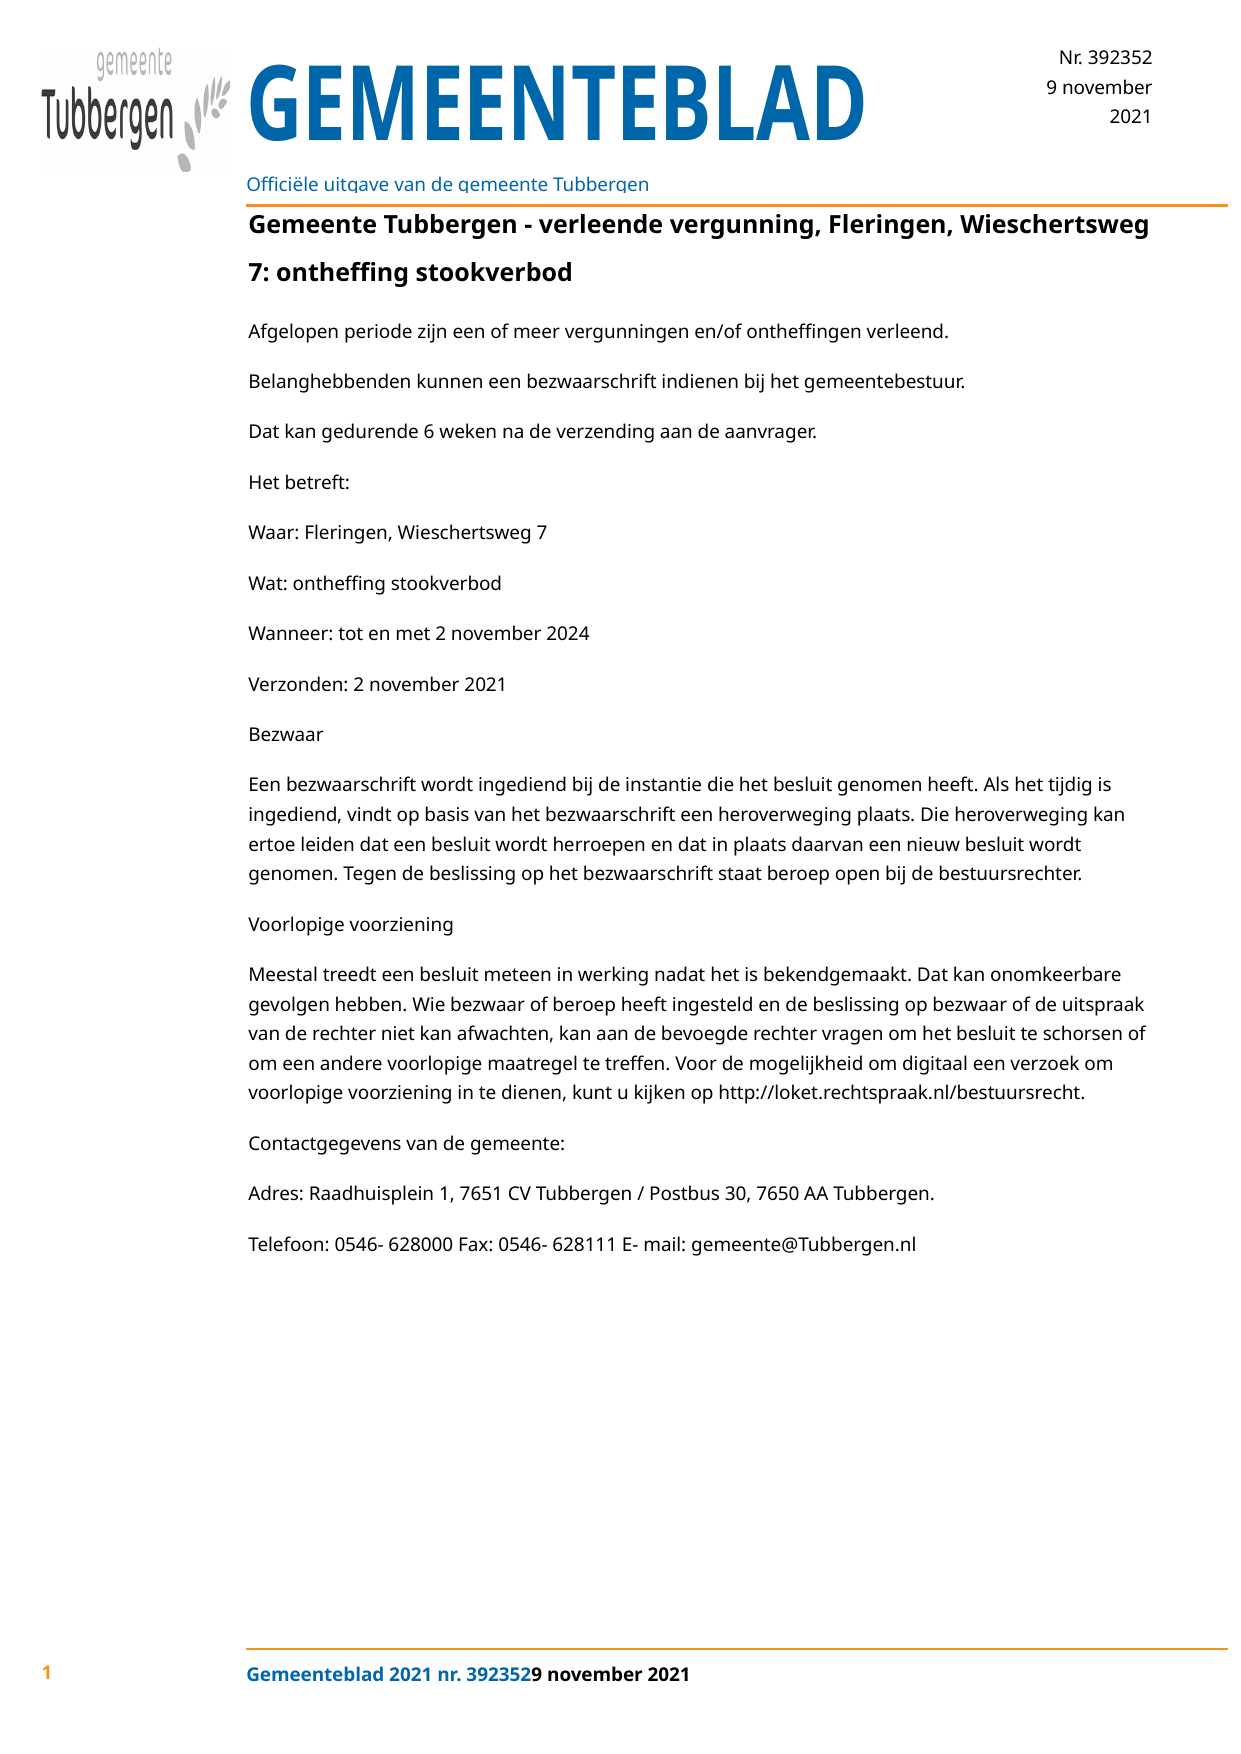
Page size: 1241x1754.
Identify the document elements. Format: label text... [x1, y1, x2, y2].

text Afgelopen periode zijn een of meer vergunningen en/of ontheffingen verleend. [248, 318, 1152, 344]
text Telefoon: 0546- 628000 Fax: 0546- 628111 E- mail: gemeente@Tubbergen.nl [248, 1231, 1152, 1257]
text Het betreft: [248, 469, 1152, 495]
text Gemeente Tubbergen - verleende vergunning, Fleringen, Wieschertsweg 7: ontheffing stookverbod [248, 207, 1152, 288]
text Adres: Raadhuisplein 1, 7651 CV Tubbergen / Postbus 30, 7650 AA Tubbergen. [248, 1180, 1152, 1206]
text Dat kan gedurende 6 weken na de verzending aan de aanvrager. [248, 419, 1152, 444]
text Bezwaar [248, 721, 1152, 747]
text Een bezwaarschrift wordt ingediend bij de instantie die het besluit genomen heeft. Als het tijdig is ingediend, vindt op basis van het bezwaarschrift een heroverweging plaats. Die heroverweging kan ertoe leiden dat een besluit wordt herroepen en dat in plaats daarvan een nieuw besluit wordt genomen. Tegen de beslissing op het bezwaarschrift staat beroep open bij de bestuursrechter. [248, 772, 1152, 886]
text Meestal treedt een besluit meteen in werking nadat het is bekendgemaakt. Dat kan onomkeerbare gevolgen hebben. Wie bezwaar of beroep heeft ingesteld en de beslissing op bezwaar of de uitspraak van de rechter niet kan afwachten, kan aan de bevoegde rechter vragen om het besluit te schorsen of om een andere voorlopige maatregel te treffen. Voor de mogelijkheid om digitaal een verzoek om voorlopige voorziening in te dienen, kunt u kijken op http://loket.rechtspraak.nl/bestuursrecht. [248, 961, 1152, 1105]
text Voorlopige voorziening [248, 911, 1152, 937]
picture [41, 47, 231, 172]
text Wat: ontheffing stookverbod [248, 570, 1152, 596]
text Waar: Fleringen, Wieschertsweg 7 [248, 519, 1152, 545]
text Wanneer: tot en met 2 november 2024 [248, 620, 1152, 646]
text Belanghebbenden kunnen een bezwaarschrift indienen bij het gemeentebestuur. [248, 368, 1152, 394]
text Contactgegevens van de gemeente: [248, 1130, 1152, 1156]
text Verzonden: 2 november 2021 [248, 671, 1152, 697]
